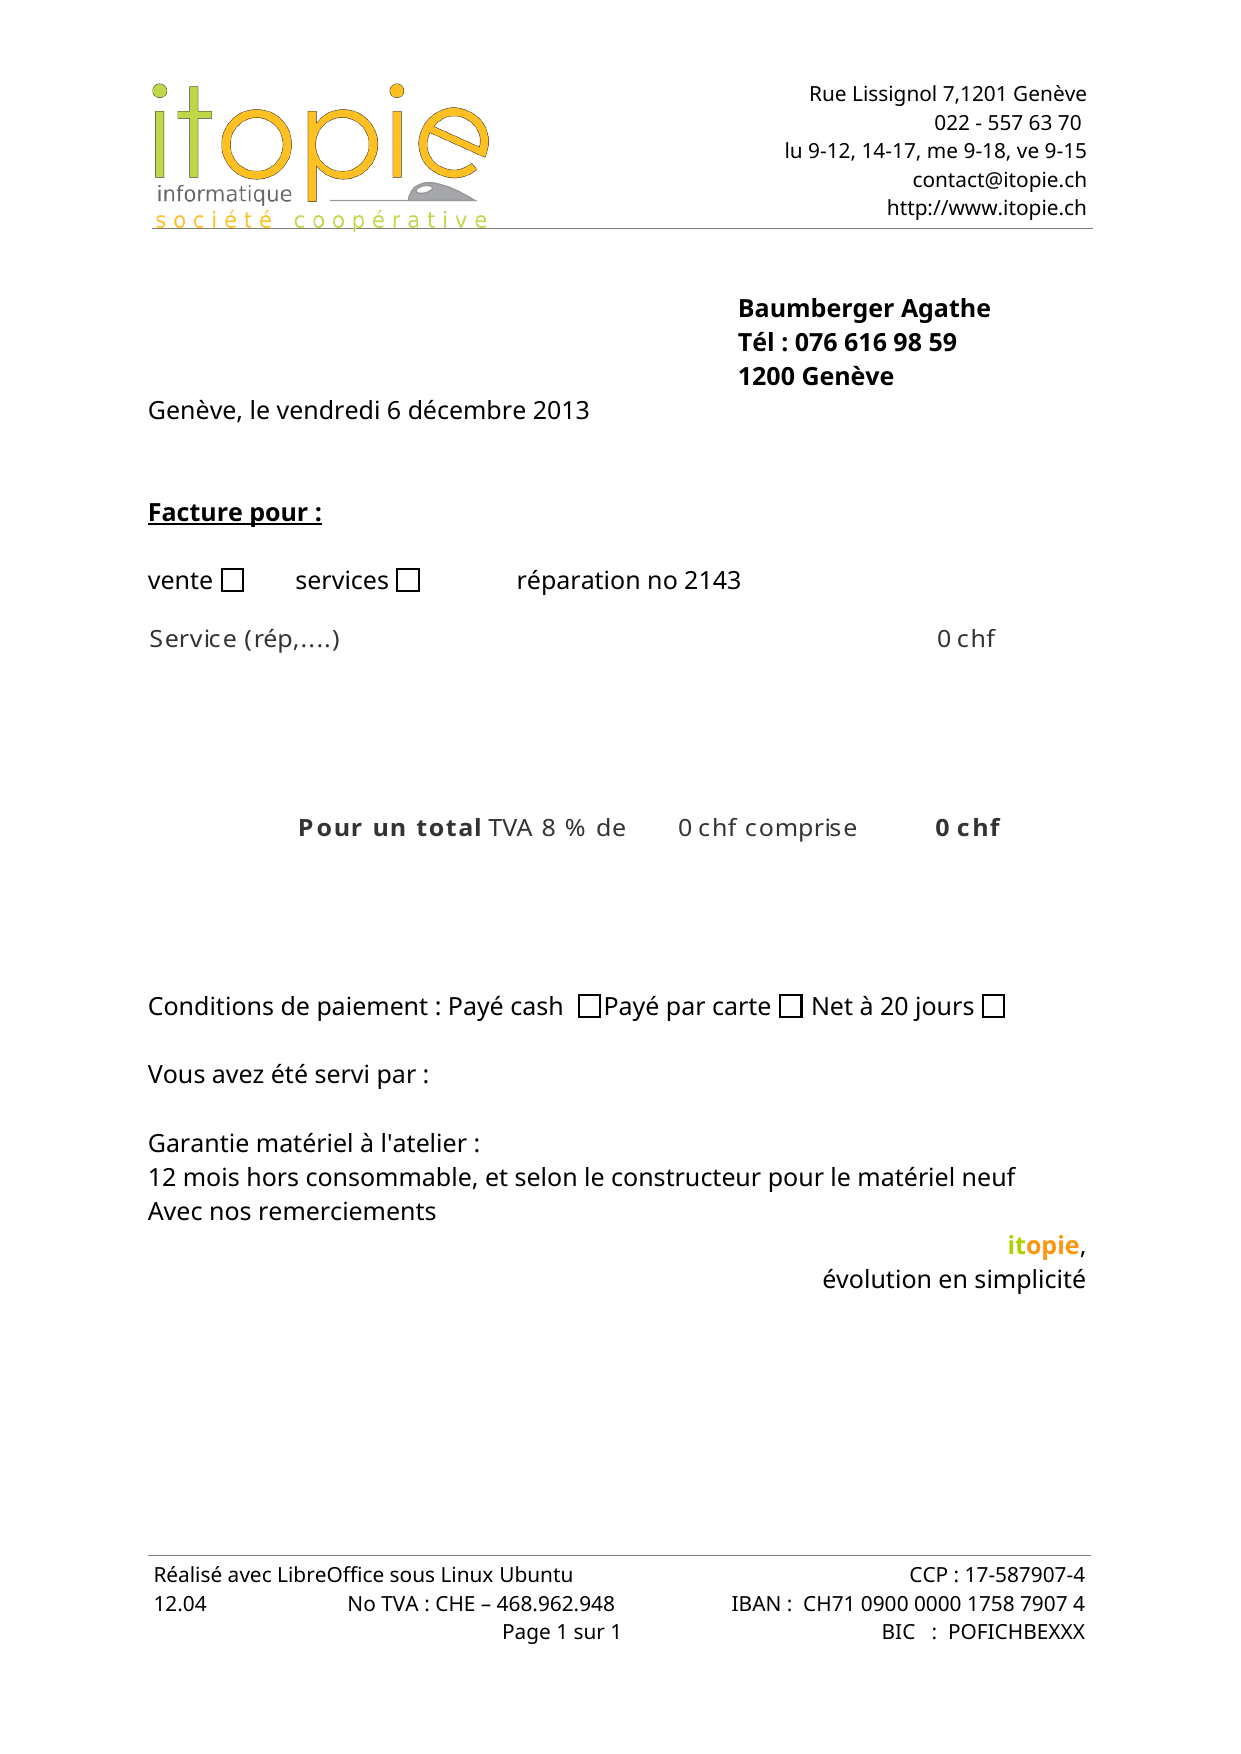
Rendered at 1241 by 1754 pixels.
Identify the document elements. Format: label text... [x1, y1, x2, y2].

text évolution en simplicité [148, 1262, 1093, 1296]
picture [138, 72, 500, 244]
text 1200 Genève [148, 358, 1093, 392]
text Genève, le vendredi 6 décembre 2013 [148, 392, 1093, 427]
text Facture pour : [148, 495, 1093, 529]
text Garantie matériel à l'atelier : [148, 1125, 1093, 1159]
text itopie, [148, 1227, 1093, 1262]
text Avec nos remerciements [148, 1193, 1093, 1227]
text Vous avez été servi par : [148, 1057, 1093, 1091]
text Baumberger Agathe [148, 290, 1093, 324]
text Conditions de paiement : Payé cash Payé par carte Net à 20 jours [148, 989, 1093, 1023]
text vente services réparation no 2143 [148, 563, 1093, 597]
text 12 mois hors consommable, et selon le constructeur pour le matériel neuf [148, 1159, 1093, 1193]
text Tél : 076 616 98 59 [148, 324, 1093, 358]
